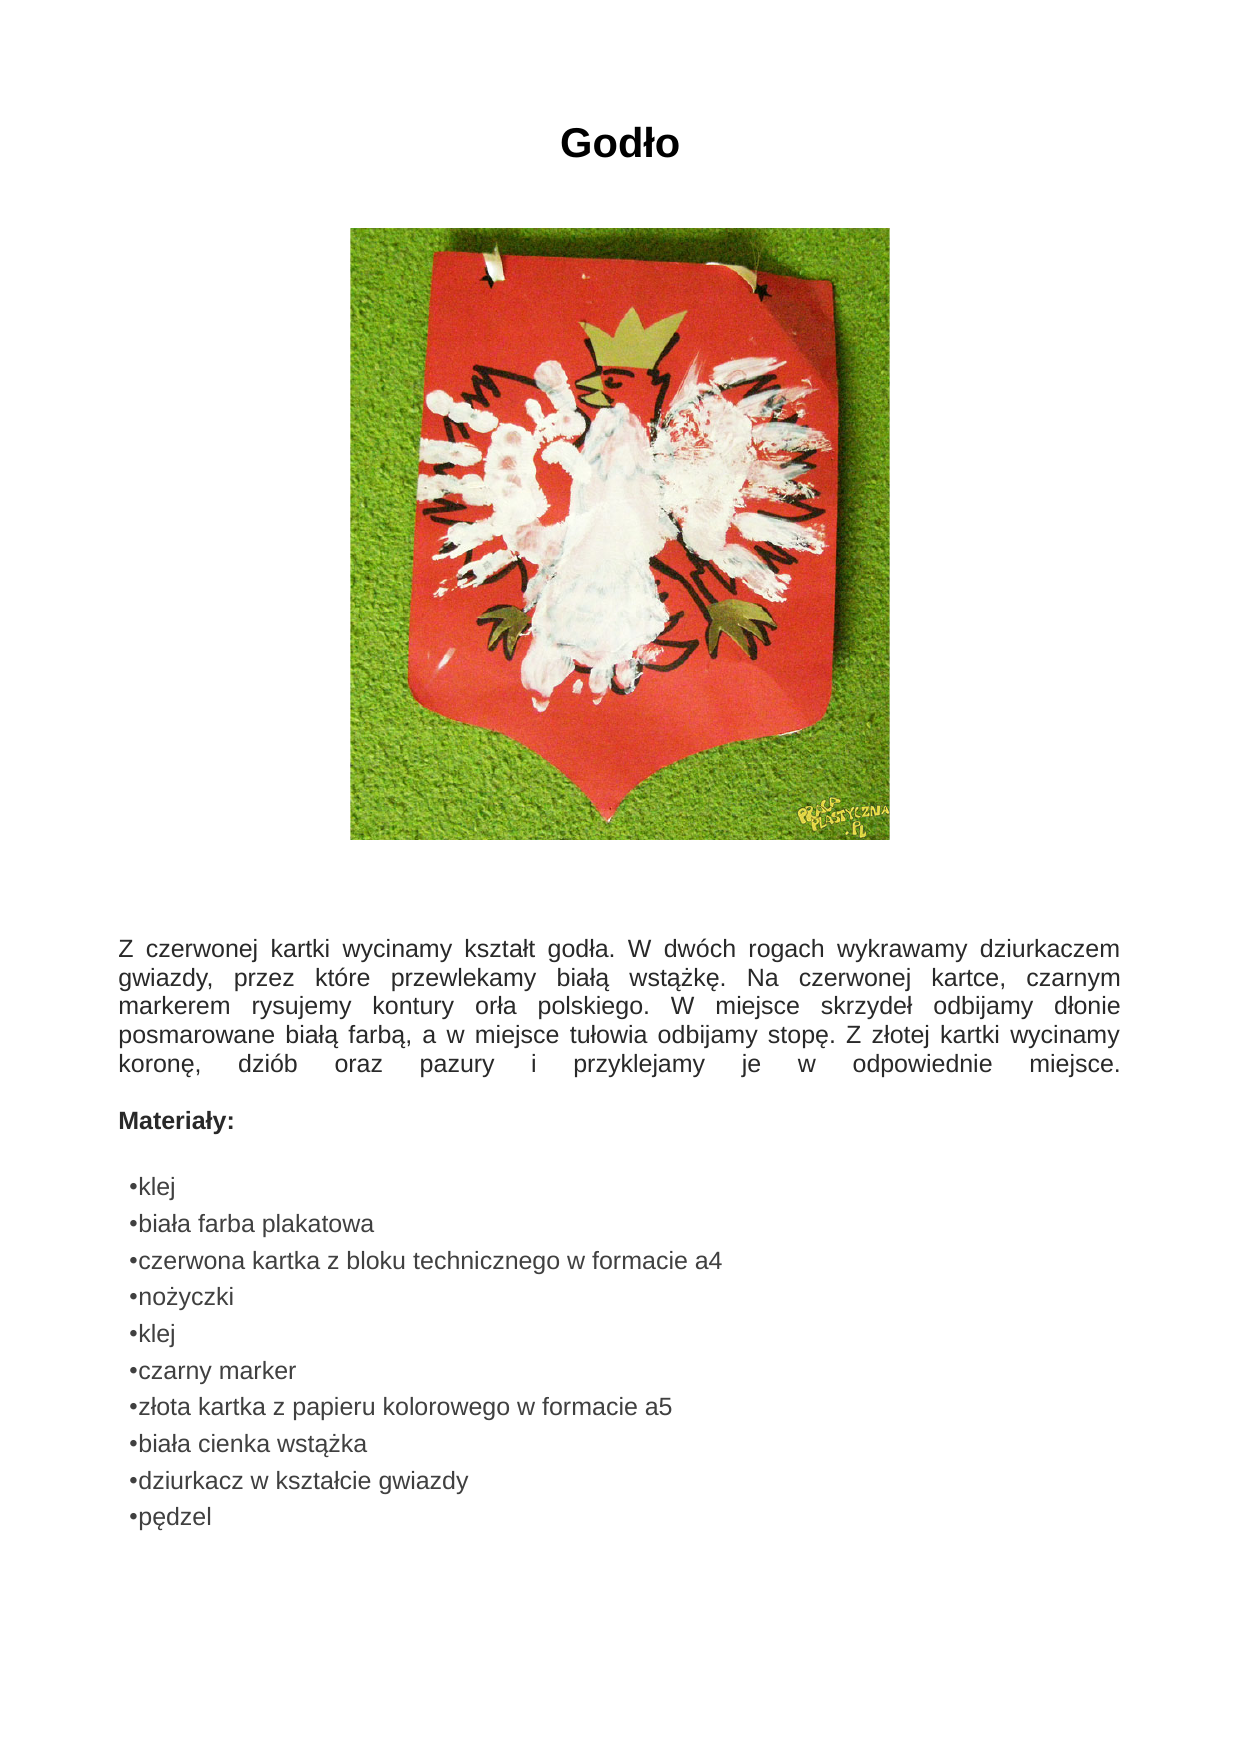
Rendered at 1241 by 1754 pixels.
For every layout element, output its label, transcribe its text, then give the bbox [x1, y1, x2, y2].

list pędzel [118, 1502, 1122, 1531]
list dziurkacz w kształcie gwiazdy [118, 1466, 1122, 1494]
text Z czerwonej kartki wycinamy kształt godła. W dwóch rogach wykrawamy dziurkaczem gwiazdy, przez które przewlekamy białą wstążkę. Na czerwonej kartce, czarnym markerem rysujemy kontury orła polskiego. W miejsce skrzydeł odbijamy dłonie posmarowane białą farbą, a w miejsce tułowia odbijamy stopę. Z złotej kartki wycinamy koronę, dziób oraz pazury i przyklejamy je w odpowiednie miejsce. Materiały: [118, 934, 1122, 1135]
list biała farba plakatowa [118, 1209, 1122, 1238]
picture [350, 228, 890, 840]
text Godło [118, 118, 1122, 166]
list klej [118, 1172, 1122, 1201]
list biała cienka wstążka [118, 1429, 1122, 1458]
list czarny marker [118, 1356, 1122, 1384]
list złota kartka z papieru kolorowego w formacie a5 [118, 1392, 1122, 1421]
list nożyczki [118, 1282, 1122, 1311]
list czerwona kartka z bloku technicznego w formacie a4 [118, 1246, 1122, 1274]
list klej [118, 1319, 1122, 1348]
